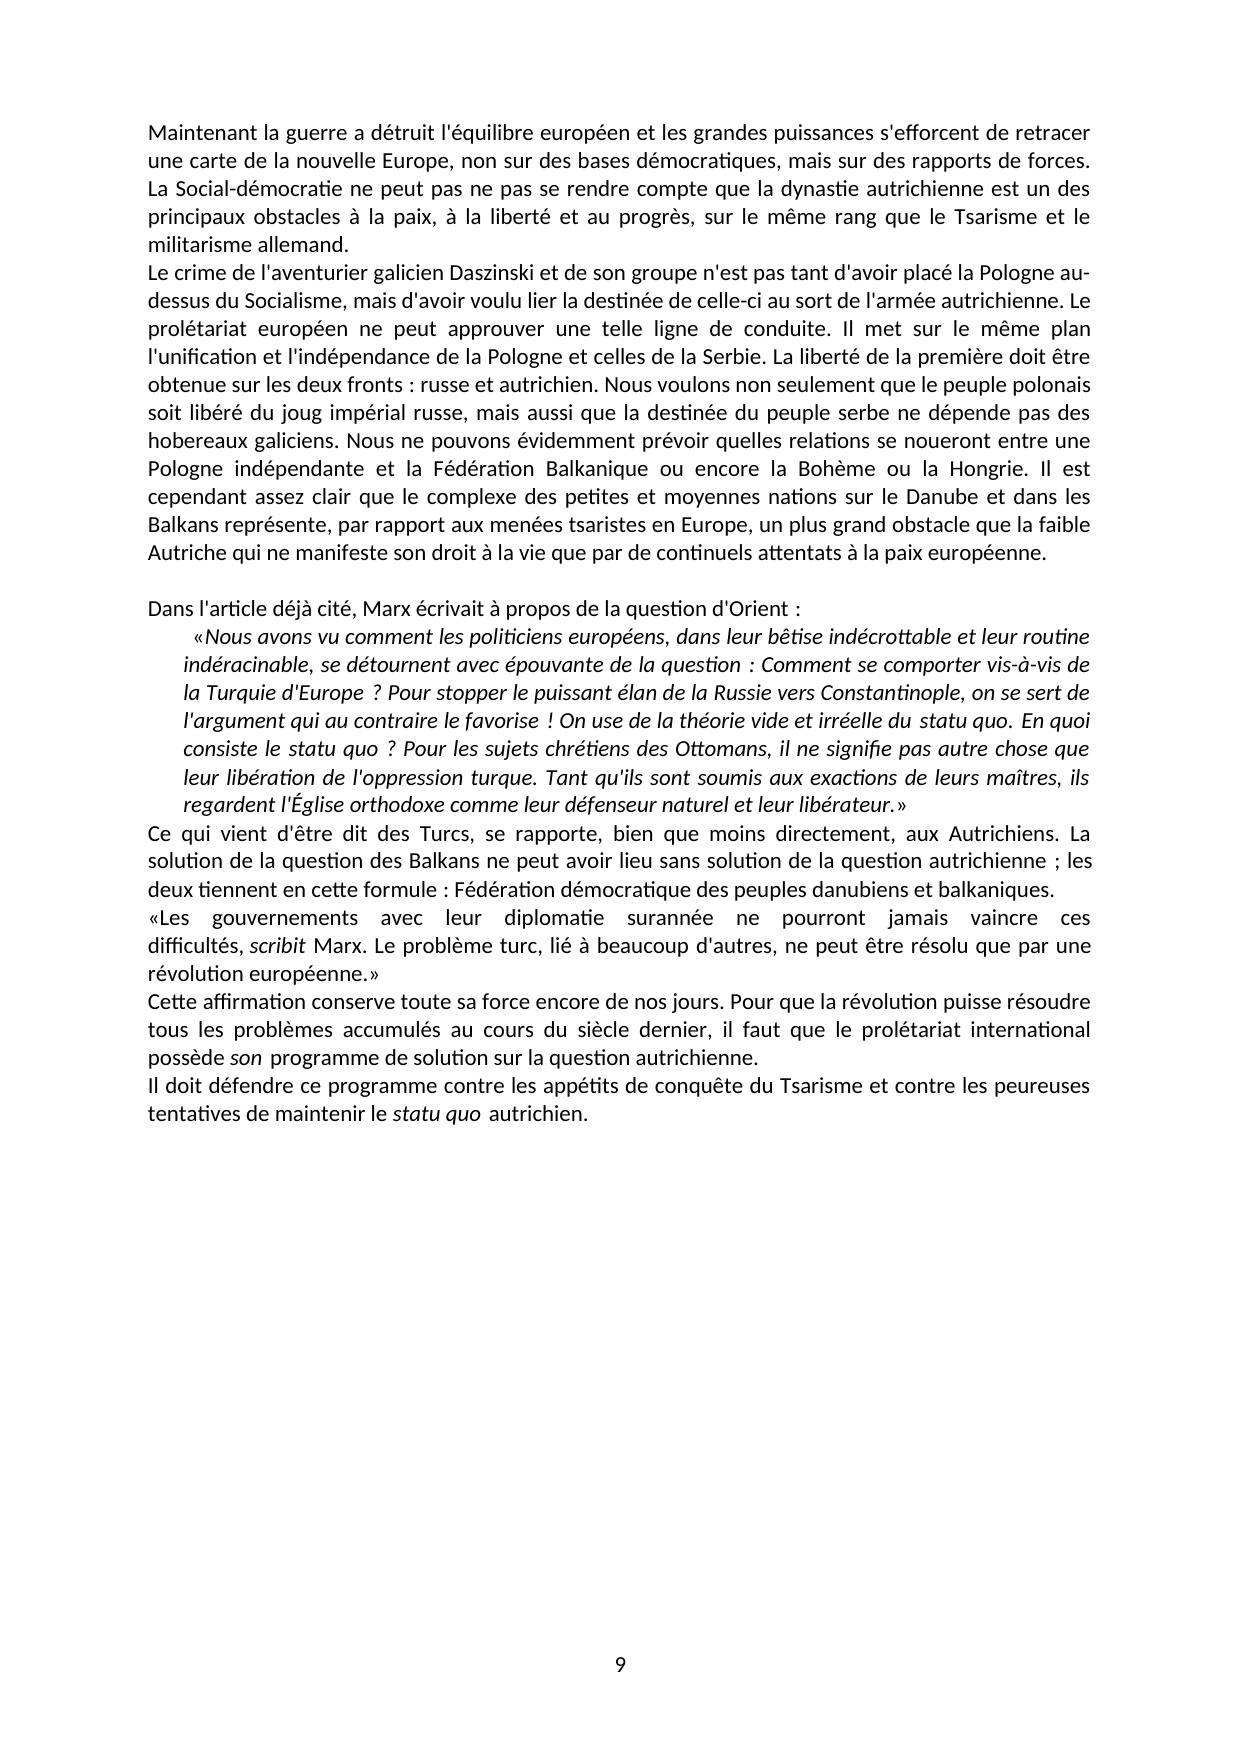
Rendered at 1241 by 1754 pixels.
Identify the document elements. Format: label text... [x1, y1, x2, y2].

text «Nous avons vu comment les politiciens européens, dans leur bêtise indécrottable et leur routine indéracinable, se détournent avec épouvante de la question : Comment se comporter vis-à-vis de la Turquie d'Europe ? Pour stopper le puissant élan de la Russie vers Constantinople, on se sert de l'argument qui au contraire le favorise ! On use de la théorie vide et irréelle du statu quo. En quoi consiste le statu quo ? Pour les sujets chrétiens des Ottomans, il ne signifie pas autre chose que leur libération de l'oppression turque. Tant qu'ils sont soumis aux exactions de leurs maîtres, ils regardent l'Église orthodoxe comme leur défenseur naturel et leur libérateur.» [148, 622, 1093, 819]
text Il doit défendre ce programme contre les appétits de conquête du Tsarisme et contre les peureuses tentatives de maintenir le statu quo autrichien. [148, 1071, 1093, 1127]
text Le crime de l'aventurier galicien Daszinski et de son groupe n'est pas tant d'avoir placé la Pologne au-dessus du Socialisme, mais d'avoir voulu lier la destinée de celle-ci au sort de l'armée autrichienne. Le prolétariat européen ne peut approuver une telle ligne de conduite. Il met sur le même plan l'unification et l'indépendance de la Pologne et celles de la Serbie. La liberté de la première doit être obtenue sur les deux fronts : russe et autrichien. Nous voulons non seulement que le peuple polonais soit libéré du joug impérial russe, mais aussi que la destinée du peuple serbe ne dépende pas des hobereaux galiciens. Nous ne pouvons évidemment prévoir quelles relations se noueront entre une Pologne indépendante et la Fédération Balkanique ou encore la Bohème ou la Hongrie. Il est cependant assez clair que le complexe des petites et moyennes nations sur le Danube et dans les Balkans représente, par rapport aux menées tsaristes en Europe, un plus grand obstacle que la faible Autriche qui ne manifeste son droit à la vie que par de continuels attentats à la paix européenne. [148, 258, 1093, 566]
text Cette affirmation conserve toute sa force encore de nos jours. Pour que la révolution puisse résoudre tous les problèmes accumulés au cours du siècle dernier, il faut que le prolétariat international possède son programme de solution sur la question autrichienne. [148, 987, 1093, 1071]
text Ce qui vient d'être dit des Turcs, se rapporte, bien que moins directement, aux Autrichiens. La solution de la question des Balkans ne peut avoir lieu sans solution de la question autrichienne ; les deux tiennent en cette formule : Fédération démocratique des peuples danubiens et balkaniques. [148, 819, 1093, 903]
text «Les gouvernements avec leur diplomatie surannée ne pourront jamais vaincre ces difficultés, scribit Marx. Le problème turc, lié à beaucoup d'autres, ne peut être résolu que par une révolution européenne.» [148, 903, 1093, 987]
text Dans l'article déjà cité, Marx écrivait à propos de la question d'Orient : [148, 594, 1093, 622]
text Maintenant la guerre a détruit l'équilibre européen et les grandes puissances s'efforcent de retracer une carte de la nouvelle Europe, non sur des bases démocratiques, mais sur des rapports de forces. La Social-démocratie ne peut pas ne pas se rendre compte que la dynastie autrichienne est un des principaux obstacles à la paix, à la liberté et au progrès, sur le même rang que le Tsarisme et le militarisme allemand. [148, 118, 1093, 258]
